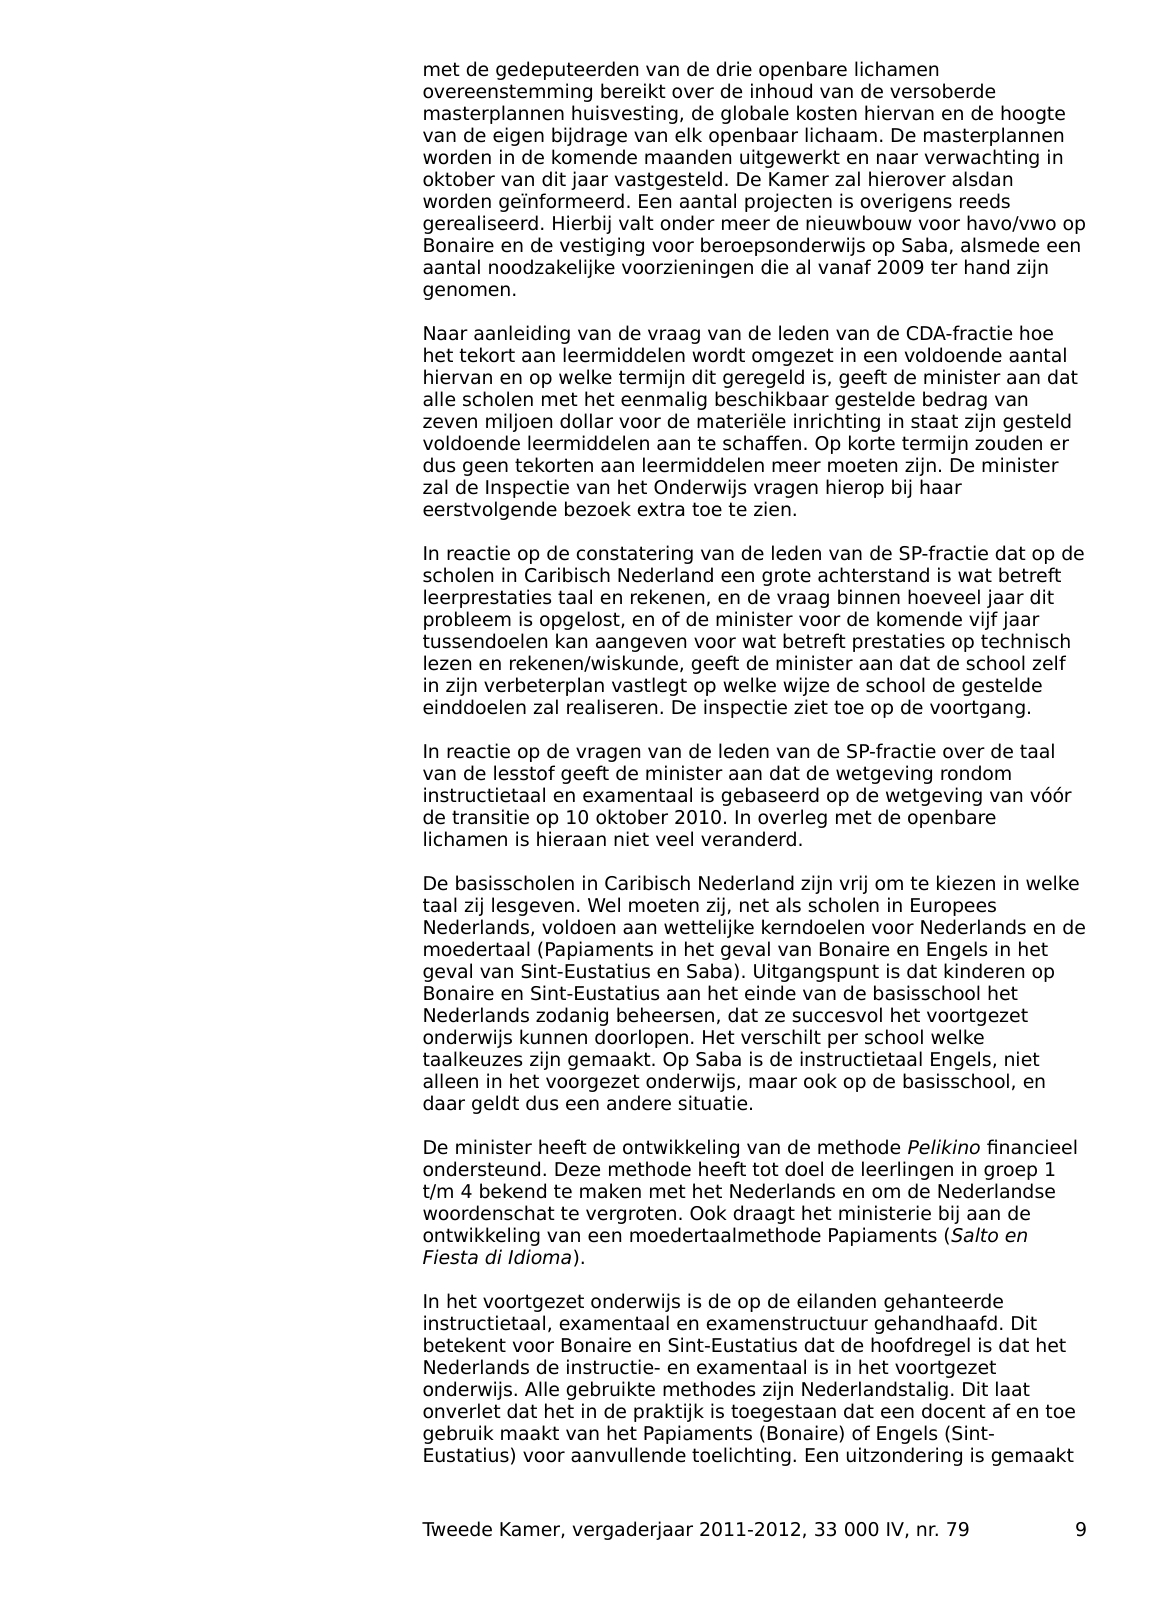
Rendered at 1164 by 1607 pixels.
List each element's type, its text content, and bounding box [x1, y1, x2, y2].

text met de gedeputeerden van de drie openbare lichamen overeenstemming bereikt over de inhoud van de versoberde masterplannen huisvesting, de globale kosten hiervan en de hoogte van de eigen bijdrage van elk openbaar lichaam. De masterplannen worden in de komende maanden uitgewerkt en naar verwachting in oktober van dit jaar vastgesteld. De Kamer zal hierover alsdan worden geïnformeerd. Een aantal projecten is overigens reeds gerealiseerd. Hierbij valt onder meer de nieuwbouw voor havo/vwo op Bonaire en de vestiging voor beroepsonderwijs op Saba, alsmede een aantal noodzakelijke voorzieningen die al vanaf 2009 ter hand zijn genomen. [422, 59, 1087, 301]
text Naar aanleiding van de vraag van de leden van de CDA-fractie hoe het tekort aan leermiddelen wordt omgezet in een voldoende aantal hiervan en op welke termijn dit geregeld is, geeft de minister aan dat alle scholen met het eenmalig beschikbaar gestelde bedrag van zeven miljoen dollar voor de materiële inrichting in staat zijn gesteld voldoende leermiddelen aan te schaffen. Op korte termijn zouden er dus geen tekorten aan leermiddelen meer moeten zijn. De minister zal de Inspectie van het Onderwijs vragen hierop bij haar eerstvolgende bezoek extra toe te zien. [422, 323, 1087, 521]
text In het voortgezet onderwijs is de op de eilanden gehanteerde instructietaal, examentaal en examenstructuur gehandhaafd. Dit betekent voor Bonaire en Sint-Eustatius dat de hoofdregel is dat het Nederlands de instructie- en examentaal is in het voortgezet onderwijs. Alle gebruikte methodes zijn Nederlandstalig. Dit laat onverlet dat het in de praktijk is toegestaan dat een docent af en toe gebruik maakt van het Papiaments (Bonaire) of Engels (Sint-Eustatius) voor aanvullende toelichting. Een uitzondering is gemaakt [422, 1291, 1087, 1467]
text In reactie op de vragen van de leden van de SP-fractie over de taal van de lesstof geeft de minister aan dat de wetgeving rondom instructietaal en examentaal is gebaseerd op de wetgeving van vóór de transitie op 10 oktober 2010. In overleg met de openbare lichamen is hieraan niet veel veranderd. [422, 741, 1087, 851]
text In reactie op de constatering van de leden van de SP-fractie dat op de scholen in Caribisch Nederland een grote achterstand is wat betreft leerprestaties taal en rekenen, en de vraag binnen hoeveel jaar dit probleem is opgelost, en of de minister voor de komende vijf jaar tussendoelen kan aangeven voor wat betreft prestaties op technisch lezen en rekenen/wiskunde, geeft de minister aan dat de school zelf in zijn verbeterplan vastlegt op welke wijze de school de gestelde einddoelen zal realiseren. De inspectie ziet toe op de voortgang. [422, 543, 1087, 719]
text De basisscholen in Caribisch Nederland zijn vrij om te kiezen in welke taal zij lesgeven. Wel moeten zij, net als scholen in Europees Nederlands, voldoen aan wettelijke kerndoelen voor Nederlands en de moedertaal (Papiaments in het geval van Bonaire en Engels in het geval van Sint-Eustatius en Saba). Uitgangspunt is dat kinderen op Bonaire en Sint-Eustatius aan het einde van de basisschool het Nederlands zodanig beheersen, dat ze succesvol het voortgezet onderwijs kunnen doorlopen. Het verschilt per school welke taalkeuzes zijn gemaakt. Op Saba is de instructietaal Engels, niet alleen in het voorgezet onderwijs, maar ook op de basisschool, en daar geldt dus een andere situatie. [422, 873, 1087, 1115]
text De minister heeft de ontwikkeling van de methode Pelikino financieel ondersteund. Deze methode heeft tot doel de leerlingen in groep 1 t/m 4 bekend te maken met het Nederlands en om de Nederlandse woordenschat te vergroten. Ook draagt het ministerie bij aan de ontwikkeling van een moedertaalmethode Papiaments (Salto en Fiesta di Idioma). [422, 1137, 1087, 1269]
